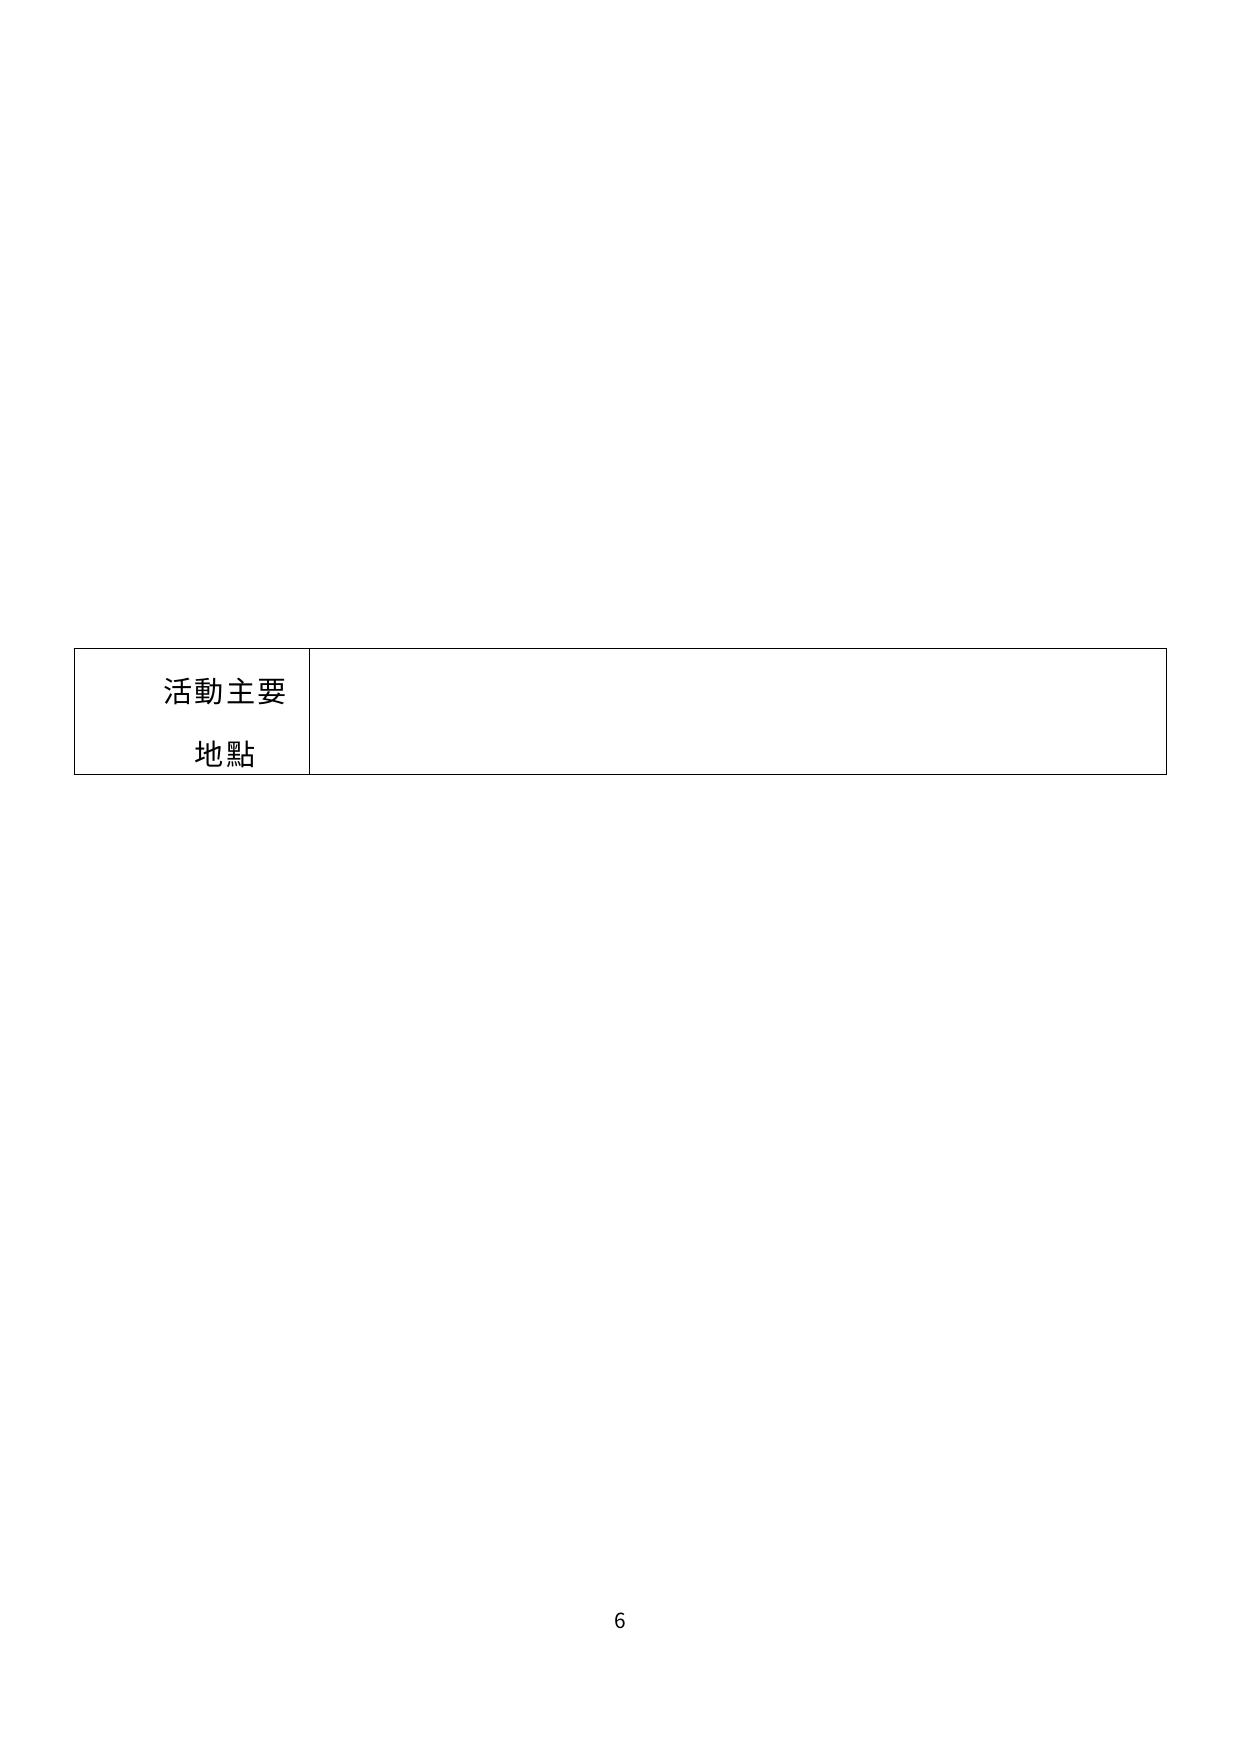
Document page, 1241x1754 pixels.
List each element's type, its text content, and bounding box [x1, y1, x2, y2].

table_cell [310, 649, 1166, 773]
table_cell 活動主要地點 [75, 649, 309, 773]
